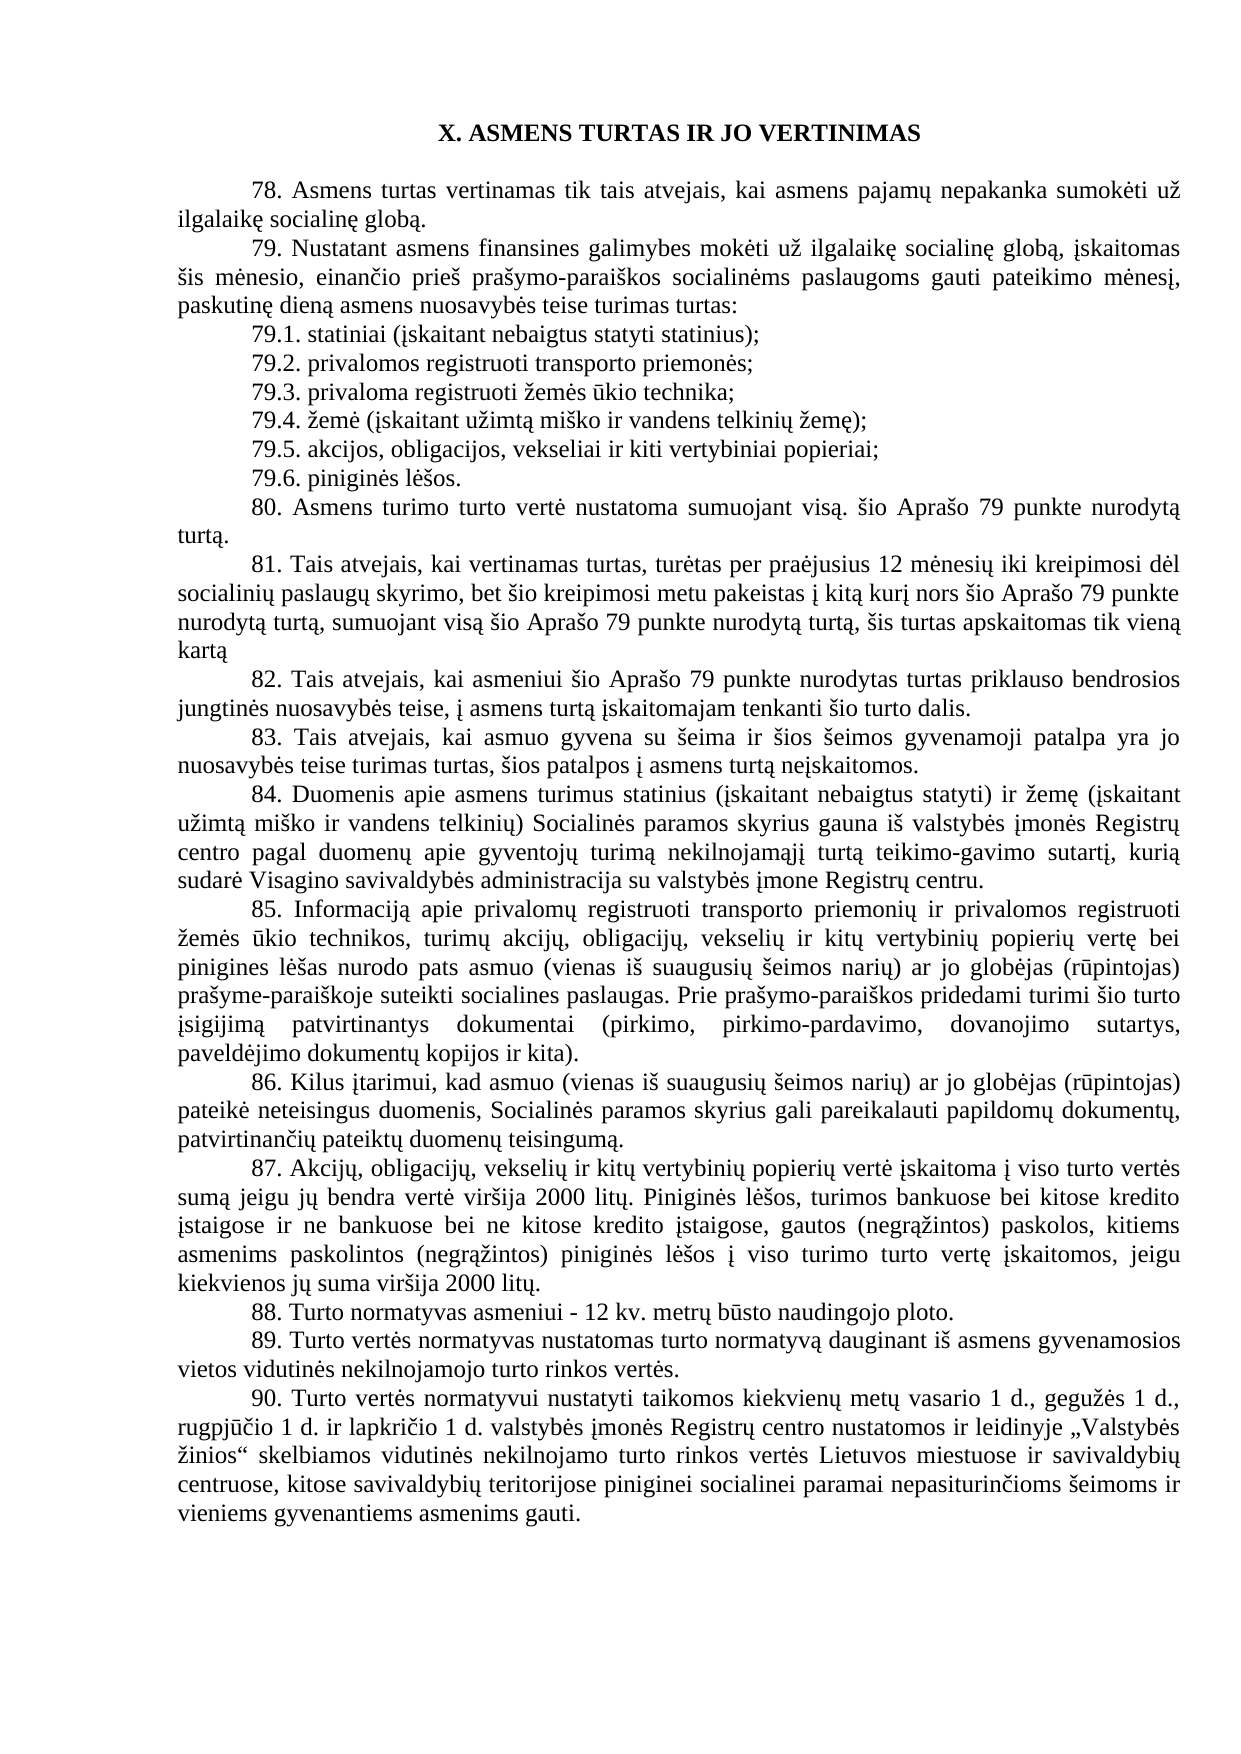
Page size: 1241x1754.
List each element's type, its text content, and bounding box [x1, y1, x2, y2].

text X. ASMENS TURTAS IR JO VERTINIMAS [177, 118, 1181, 147]
text 84. Duomenis apie asmens turimus statinius (įskaitant nebaigtus statyti) ir žemę (įskaitant užimtą miško ir vandens telkinių) Socialinės paramos skyrius gauna iš valstybės įmonės Registrų centro pagal duomenų apie gyventojų turimą nekilnojamąjį turtą teikimo-gavimo sutartį, kurią sudarė Visagino savivaldybės administracija su valstybės įmone Registrų centru. [177, 779, 1181, 894]
text 78. Asmens turtas vertinamas tik tais atvejais, kai asmens pajamų nepakanka sumokėti už ilgalaikę socialinę globą. [177, 176, 1181, 233]
text 83. Tais atvejais, kai asmuo gyvena su šeima ir šios šeimos gyvenamoji patalpa yra jo nuosavybės teise turimas turtas, šios patalpos į asmens turtą neįskaitomos. [177, 722, 1181, 779]
text 86. Kilus įtarimui, kad asmuo (vienas iš suaugusių šeimos narių) ar jo globėjas (rūpintojas) pateikė neteisingus duomenis, Socialinės paramos skyrius gali pareikalauti papildomų dokumentų, patvirtinančių pateiktų duomenų teisingumą. [177, 1067, 1181, 1153]
text 79.3. privaloma registruoti žemės ūkio technika; [177, 377, 1181, 406]
text 79. Nustatant asmens finansines galimybes mokėti už ilgalaikę socialinę globą, įskaitomas šis mėnesio, einančio prieš prašymo-paraiškos socialinėms paslaugoms gauti pateikimo mėnesį, paskutinę dieną asmens nuosavybės teise turimas turtas: [177, 233, 1181, 319]
text 79.2. privalomos registruoti transporto priemonės; [177, 348, 1181, 377]
text 88. Turto normatyvas asmeniui - 12 kv. metrų būsto naudingojo ploto. [177, 1297, 1181, 1326]
text 87. Akcijų, obligacijų, vekselių ir kitų vertybinių popierių vertė įskaitoma į viso turto vertės sumą jeigu jų bendra vertė viršija 2000 litų. Piniginės lėšos, turimos bankuose bei kitose kredito įstaigose ir ne bankuose bei ne kitose kredito įstaigose, gautos (negrąžintos) paskolos, kitiems asmenims paskolintos (negrąžintos) piniginės lėšos į viso turimo turto vertę įskaitomos, jeigu kiekvienos jų suma viršija 2000 litų. [177, 1153, 1181, 1297]
text 89. Turto vertės normatyvas nustatomas turto normatyvą dauginant iš asmens gyvenamosios vietos vidutinės nekilnojamojo turto rinkos vertės. [177, 1326, 1181, 1383]
text 85. Informaciją apie privalomų registruoti transporto priemonių ir privalomos registruoti žemės ūkio technikos, turimų akcijų, obligacijų, vekselių ir kitų vertybinių popierių vertę bei pinigines lėšas nurodo pats asmuo (vienas iš suaugusių šeimos narių) ar jo globėjas (rūpintojas) prašyme-paraiškoje suteikti socialines paslaugas. Prie prašymo-paraiškos pridedami turimi šio turto įsigijimą patvirtinantys dokumentai (pirkimo, pirkimo-pardavimo, dovanojimo sutartys, paveldėjimo dokumentų kopijos ir kita). [177, 894, 1181, 1067]
text 80. Asmens turimo turto vertė nustatoma sumuojant visą. šio Aprašo 79 punkte nurodytą turtą. [177, 492, 1181, 549]
text 81. Tais atvejais, kai vertinamas turtas, turėtas per praėjusius 12 mėnesių iki kreipimosi dėl socialinių paslaugų skyrimo, bet šio kreipimosi metu pakeistas į kitą kurį nors šio Aprašo 79 punkte nurodytą turtą, sumuojant visą šio Aprašo 79 punkte nurodytą turtą, šis turtas apskaitomas tik vieną kartą [177, 549, 1181, 664]
text 79.4. žemė (įskaitant užimtą miško ir vandens telkinių žemę); [177, 406, 1181, 434]
text 79.5. akcijos, obligacijos, vekseliai ir kiti vertybiniai popieriai; [177, 434, 1181, 463]
text 79.1. statiniai (įskaitant nebaigtus statyti statinius); [177, 319, 1181, 348]
text 79.6. piniginės lėšos. [177, 463, 1181, 492]
text 90. Turto vertės normatyvui nustatyti taikomos kiekvienų metų vasario 1 d., gegužės 1 d., rugpjūčio 1 d. ir lapkričio 1 d. valstybės įmonės Registrų centro nustatomos ir leidinyje „Valstybės žinios“ skelbiamos vidutinės nekilnojamo turto rinkos vertės Lietuvos miestuose ir savivaldybių centruose, kitose savivaldybių teritorijose piniginei socialinei paramai nepasiturinčioms šeimoms ir vieniems gyvenantiems asmenims gauti. [177, 1383, 1181, 1527]
text 82. Tais atvejais, kai asmeniui šio Aprašo 79 punkte nurodytas turtas priklauso bendrosios jungtinės nuosavybės teise, į asmens turtą įskaitomajam tenkanti šio turto dalis. [177, 664, 1181, 722]
